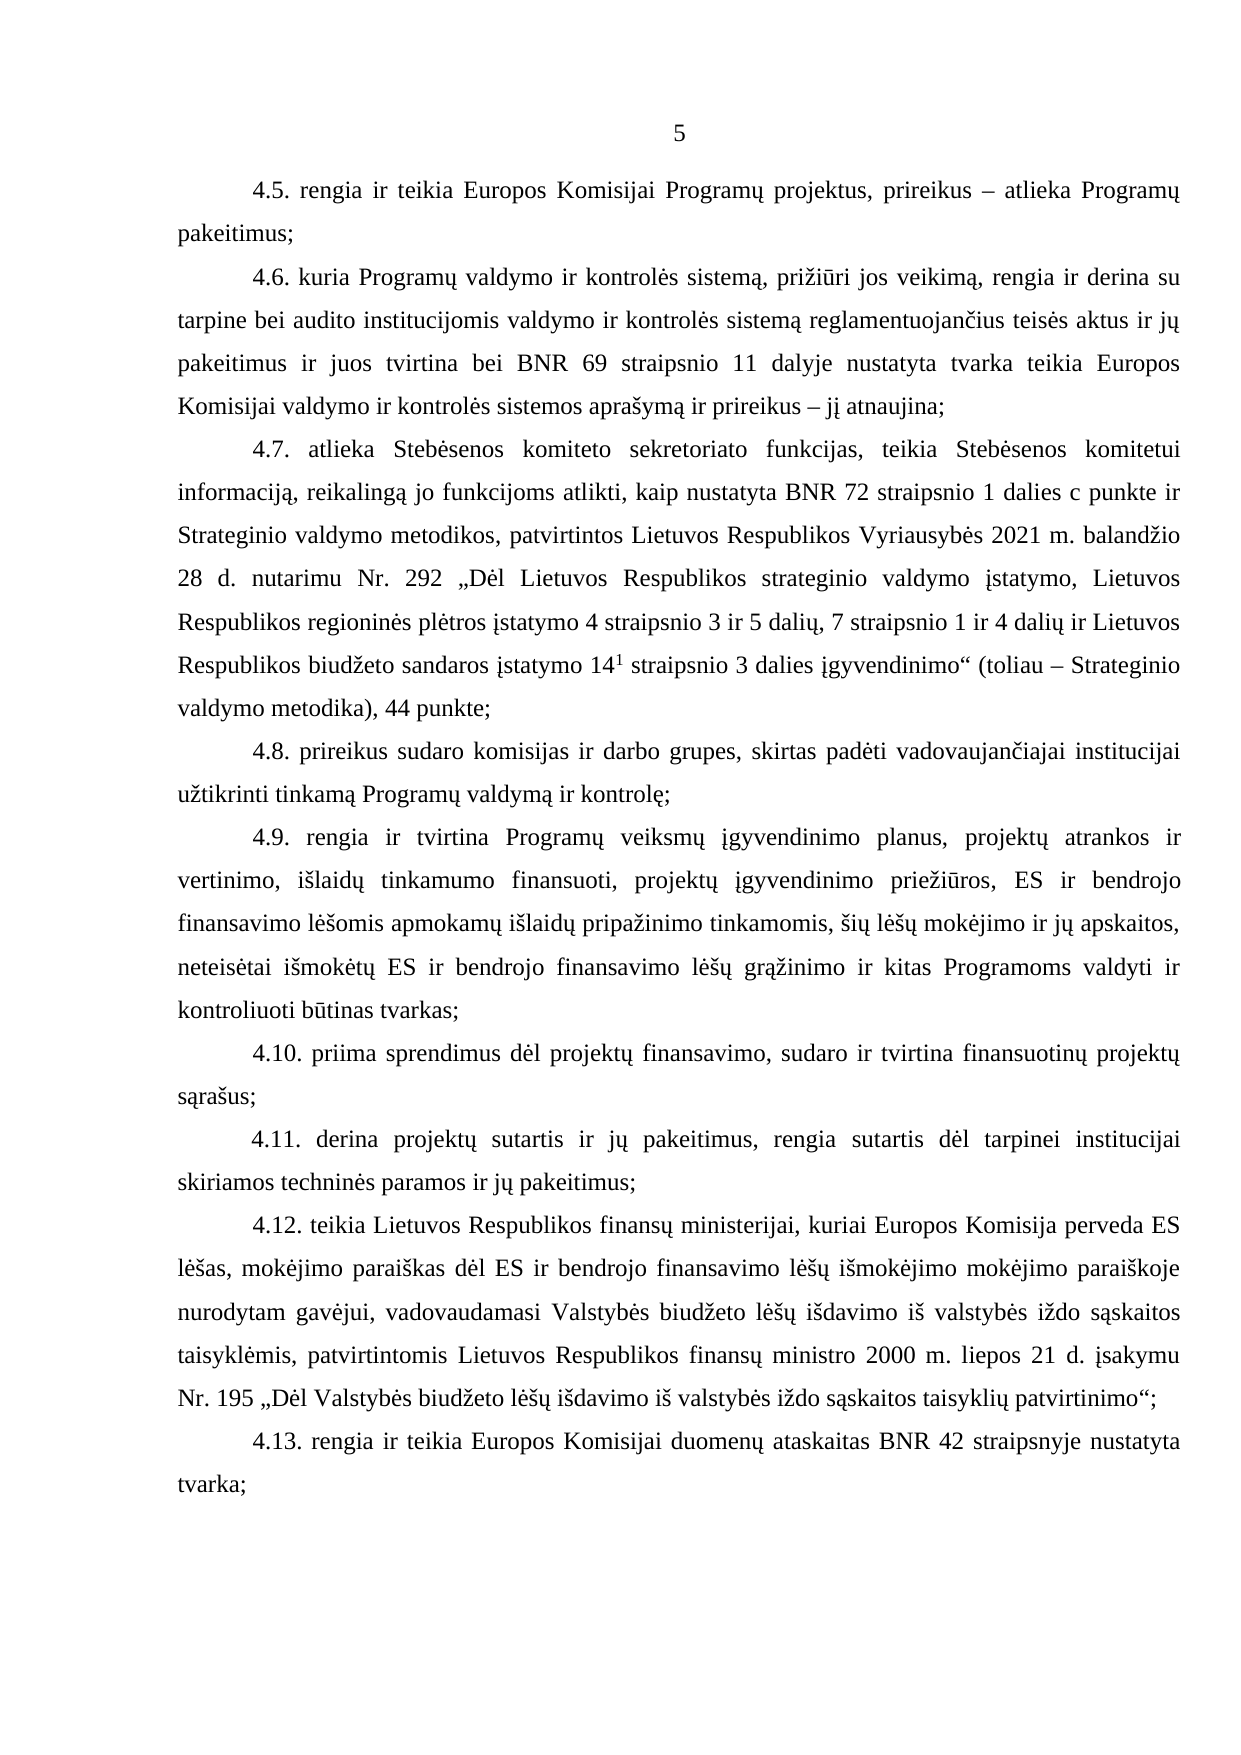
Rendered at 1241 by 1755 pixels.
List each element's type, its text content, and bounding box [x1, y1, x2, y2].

text 4.5. rengia ir teikia Europos Komisijai Programų projektus, prireikus – atlieka Programų pakeitimus; [177, 175, 1181, 247]
text 4.7. atlieka Stebėsenos komiteto sekretoriato funkcijas, teikia Stebėsenos komitetui informaciją, reikalingą jo funkcijoms atlikti, kaip nustatyta BNR 72 straipsnio 1 dalies c punkte ir Strateginio valdymo metodikos, patvirtintos Lietuvos Respublikos Vyriausybės 2021 m. balandžio 28 d. nutarimu Nr. 292 „Dėl Lietuvos Respublikos strateginio valdymo įstatymo, Lietuvos Respublikos regioninės plėtros įstatymo 4 straipsnio 3 ir 5 dalių, 7 straipsnio 1 ir 4 dalių ir Lietuvos Respublikos biudžeto sandaros įstatymo 141 straipsnio 3 dalies įgyvendinimo“ (toliau – Strateginio valdymo metodika), 44 punkte; [177, 434, 1181, 722]
text 4.8. prireikus sudaro komisijas ir darbo grupes, skirtas padėti vadovaujančiajai institucijai užtikrinti tinkamą Programų valdymą ir kontrolę; [177, 736, 1181, 808]
text 4.13. rengia ir teikia Europos Komisijai duomenų ataskaitas BNR 42 straipsnyje nustatyta tvarka; [177, 1426, 1181, 1498]
text 4.10. priima sprendimus dėl projektų finansavimo, sudaro ir tvirtina finansuotinų projektų sąrašus; [177, 1038, 1181, 1110]
text 4.6. kuria Programų valdymo ir kontrolės sistemą, prižiūri jos veikimą, rengia ir derina su tarpine bei audito institucijomis valdymo ir kontrolės sistemą reglamentuojančius teisės aktus ir jų pakeitimus ir juos tvirtina bei BNR 69 straipsnio 11 dalyje nustatyta tvarka teikia Europos Komisijai valdymo ir kontrolės sistemos aprašymą ir prireikus – jį atnaujina; [177, 262, 1181, 420]
text 4.12. teikia Lietuvos Respublikos finansų ministerijai, kuriai Europos Komisija perveda ES lėšas, mokėjimo paraiškas dėl ES ir bendrojo finansavimo lėšų išmokėjimo mokėjimo paraiškoje nurodytam gavėjui, vadovaudamasi Valstybės biudžeto lėšų išdavimo iš valstybės iždo sąskaitos taisyklėmis, patvirtintomis Lietuvos Respublikos finansų ministro 2000 m. liepos 21 d. įsakymu Nr. 195 „Dėl Valstybės biudžeto lėšų išdavimo iš valstybės iždo sąskaitos taisyklių patvirtinimo“; [177, 1210, 1181, 1412]
text 4.9. rengia ir tvirtina Programų veiksmų įgyvendinimo planus, projektų atrankos ir vertinimo, išlaidų tinkamumo finansuoti, projektų įgyvendinimo priežiūros, ES ir bendrojo finansavimo lėšomis apmokamų išlaidų pripažinimo tinkamomis, šių lėšų mokėjimo ir jų apskaitos, neteisėtai išmokėtų ES ir bendrojo finansavimo lėšų grąžinimo ir kitas Programoms valdyti ir kontroliuoti būtinas tvarkas; [177, 822, 1181, 1023]
text 4.11. derina projektų sutartis ir jų pakeitimus, rengia sutartis dėl tarpinei institucijai skiriamos techninės paramos ir jų pakeitimus; [177, 1124, 1181, 1196]
